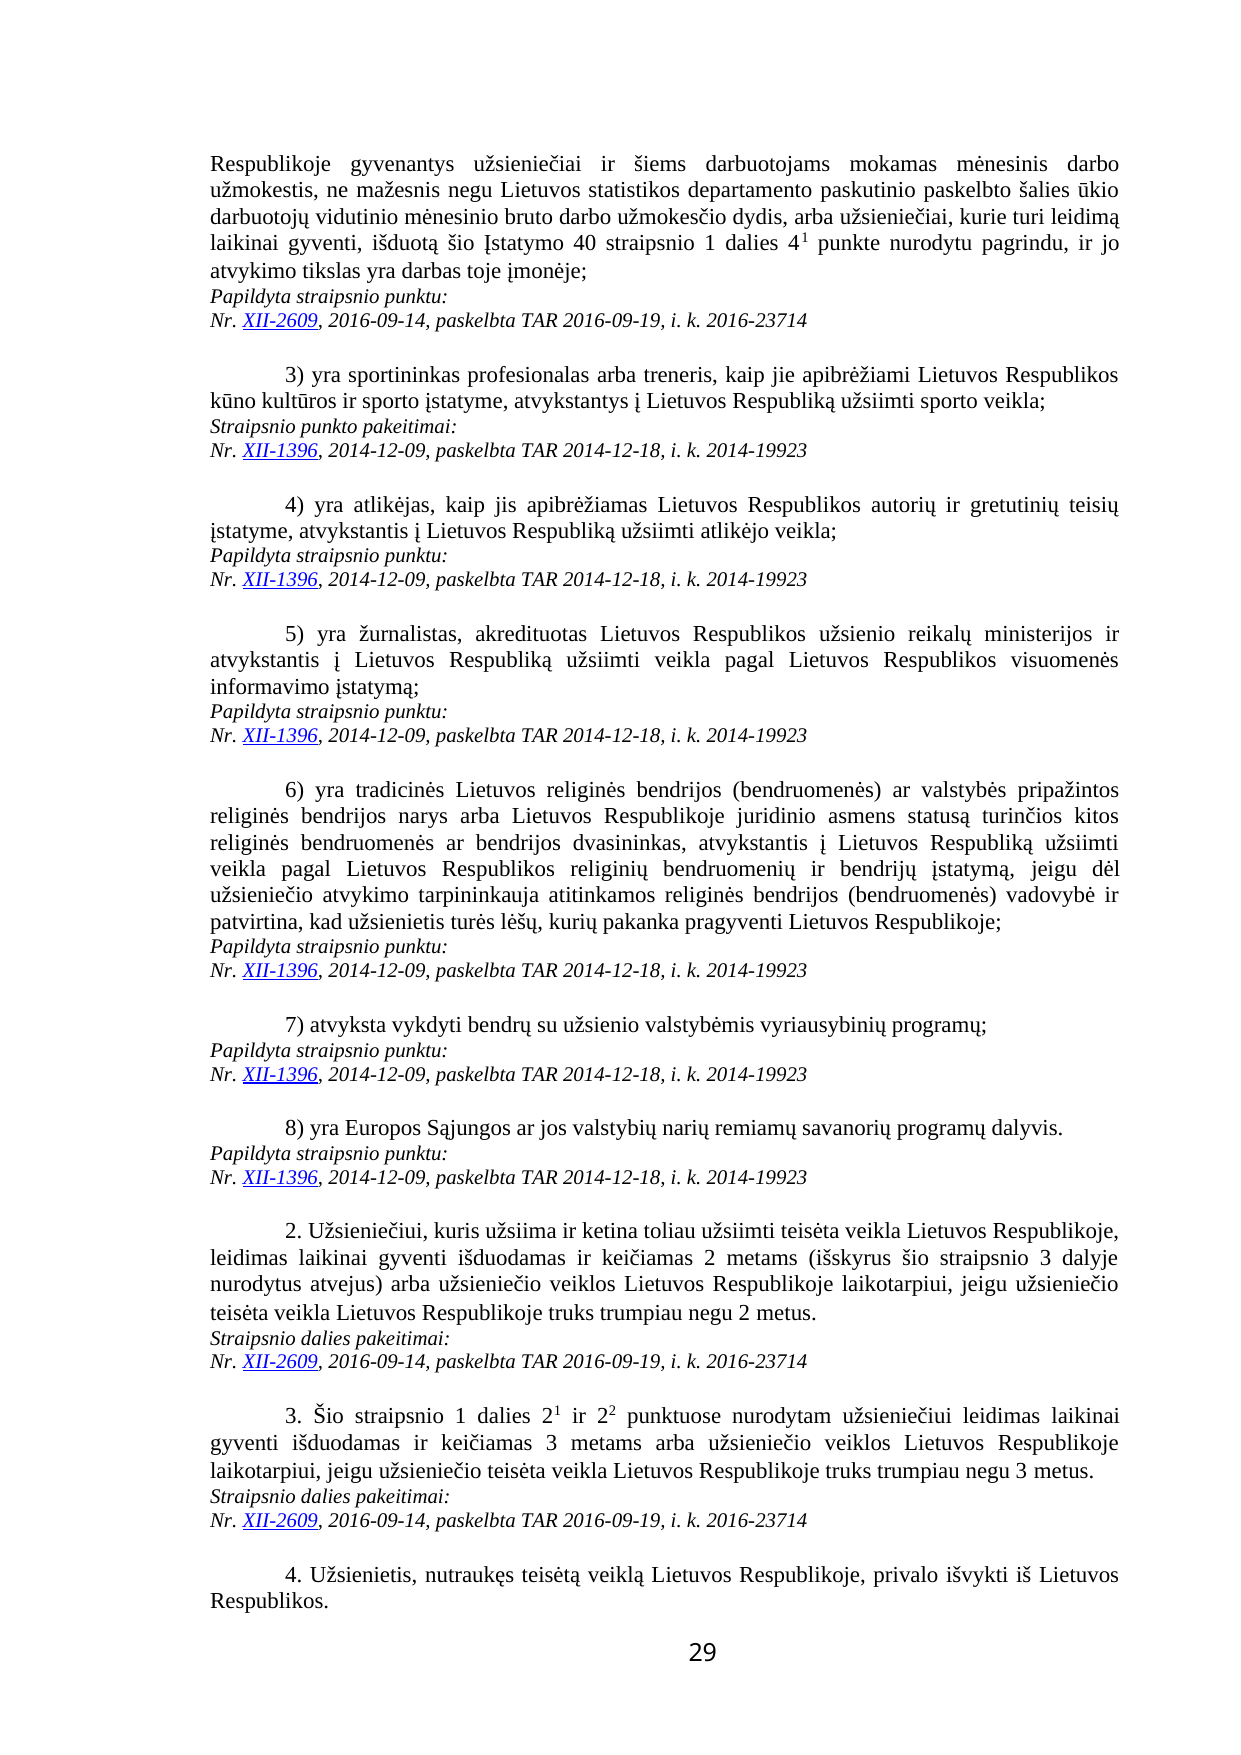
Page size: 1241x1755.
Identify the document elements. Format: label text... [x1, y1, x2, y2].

text 4. Užsienietis, nutraukęs teisėtą veiklą Lietuvos Respublikoje, privalo išvykti iš Lietuvos Respublikos. [210, 1561, 1120, 1613]
text Papildyta straipsnio punktu: [210, 1141, 1120, 1165]
text 7) atvyksta vykdyti bendrų su užsienio valstybėmis vyriausybinių programų; [210, 1011, 1120, 1037]
text Nr. XII-1396, 2014-12-09, paskelbta TAR 2014-12-18, i. k. 2014-19923 [210, 1165, 1120, 1189]
text Nr. XII-2609, 2016-09-14, paskelbta TAR 2016-09-19, i. k. 2016-23714 [210, 1349, 1120, 1373]
text 4) yra atlikėjas, kaip jis apibrėžiamas Lietuvos Respublikos autorių ir gretutinių teisių įstatyme, atvykstantis į Lietuvos Respubliką užsiimti atlikėjo veikla; [210, 491, 1120, 543]
text Nr. XII-1396, 2014-12-09, paskelbta TAR 2014-12-18, i. k. 2014-19923 [210, 567, 1120, 591]
text Straipsnio punkto pakeitimai: [210, 414, 1120, 438]
text Papildyta straipsnio punktu: [210, 1037, 1120, 1062]
text Straipsnio dalies pakeitimai: [210, 1325, 1120, 1349]
text 2. Užsieniečiui, kuris užsiima ir ketina toliau užsiimti teisėta veikla Lietuvos Respublikoje, leidimas laikinai gyventi išduodamas ir keičiamas 2 metams (išskyrus šio straipsnio 3 dalyje nurodytus atvejus) arba užsieniečio veiklos Lietuvos Respublikoje laikotarpiui, jeigu užsieniečio teisėta veikla Lietuvos Respublikoje truks trumpiau negu 2 metus. [210, 1218, 1120, 1325]
text Nr. XII-2609, 2016-09-14, paskelbta TAR 2016-09-19, i. k. 2016-23714 [210, 308, 1120, 332]
text Straipsnio dalies pakeitimai: [210, 1484, 1120, 1508]
text Nr. XII-1396, 2014-12-09, paskelbta TAR 2014-12-18, i. k. 2014-19923 [210, 438, 1120, 462]
text 3. Šio straipsnio 1 dalies 21 ir 22 punktuose nurodytam užsieniečiui leidimas laikinai gyventi išduodamas ir keičiamas 3 metams arba užsieniečio veiklos Lietuvos Respublikoje laikotarpiui, jeigu užsieniečio teisėta veikla Lietuvos Respublikoje truks trumpiau negu 3 metus. [210, 1402, 1120, 1484]
text Nr. XII-1396, 2014-12-09, paskelbta TAR 2014-12-18, i. k. 2014-19923 [210, 1062, 1120, 1086]
text Respublikoje gyvenantys užsieniečiai ir šiems darbuotojams mokamas mėnesinis darbo užmokestis, ne mažesnis negu Lietuvos statistikos departamento paskutinio paskelbto šalies ūkio darbuotojų vidutinio mėnesinio bruto darbo užmokesčio dydis, arba užsieniečiai, kurie turi leidimą laikinai gyventi, išduotą šio Įstatymo 40 straipsnio 1 dalies 41 punkte nurodytu pagrindu, ir jo atvykimo tikslas yra darbas toje įmonėje; [210, 150, 1120, 284]
text Papildyta straipsnio punktu: [210, 284, 1120, 308]
text 6) yra tradicinės Lietuvos religinės bendrijos (bendruomenės) ar valstybės pripažintos religinės bendrijos narys arba Lietuvos Respublikoje juridinio asmens statusą turinčios kitos religinės bendruomenės ar bendrijos dvasininkas, atvykstantis į Lietuvos Respubliką užsiimti veikla pagal Lietuvos Respublikos religinių bendruomenių ir bendrijų įstatymą, jeigu dėl užsieniečio atvykimo tarpininkauja atitinkamos religinės bendrijos (bendruomenės) vadovybė ir patvirtina, kad užsienietis turės lėšų, kurių pakanka pragyventi Lietuvos Respublikoje; [210, 776, 1120, 934]
text Papildyta straipsnio punktu: [210, 699, 1120, 723]
text Nr. XII-1396, 2014-12-09, paskelbta TAR 2014-12-18, i. k. 2014-19923 [210, 723, 1120, 747]
text Nr. XII-1396, 2014-12-09, paskelbta TAR 2014-12-18, i. k. 2014-19923 [210, 958, 1120, 982]
text Nr. XII-2609, 2016-09-14, paskelbta TAR 2016-09-19, i. k. 2016-23714 [210, 1508, 1120, 1532]
text 3) yra sportininkas profesionalas arba treneris, kaip jie apibrėžiami Lietuvos Respublikos kūno kultūros ir sporto įstatyme, atvykstantys į Lietuvos Respubliką užsiimti sporto veikla; [210, 361, 1120, 414]
text 5) yra žurnalistas, akredituotas Lietuvos Respublikos užsienio reikalų ministerijos ir atvykstantis į Lietuvos Respubliką užsiimti veikla pagal Lietuvos Respublikos visuomenės informavimo įstatymą; [210, 620, 1120, 699]
text Papildyta straipsnio punktu: [210, 934, 1120, 958]
text Papildyta straipsnio punktu: [210, 543, 1120, 567]
text 8) yra Europos Sąjungos ar jos valstybių narių remiamų savanorių programų dalyvis. [210, 1114, 1120, 1141]
